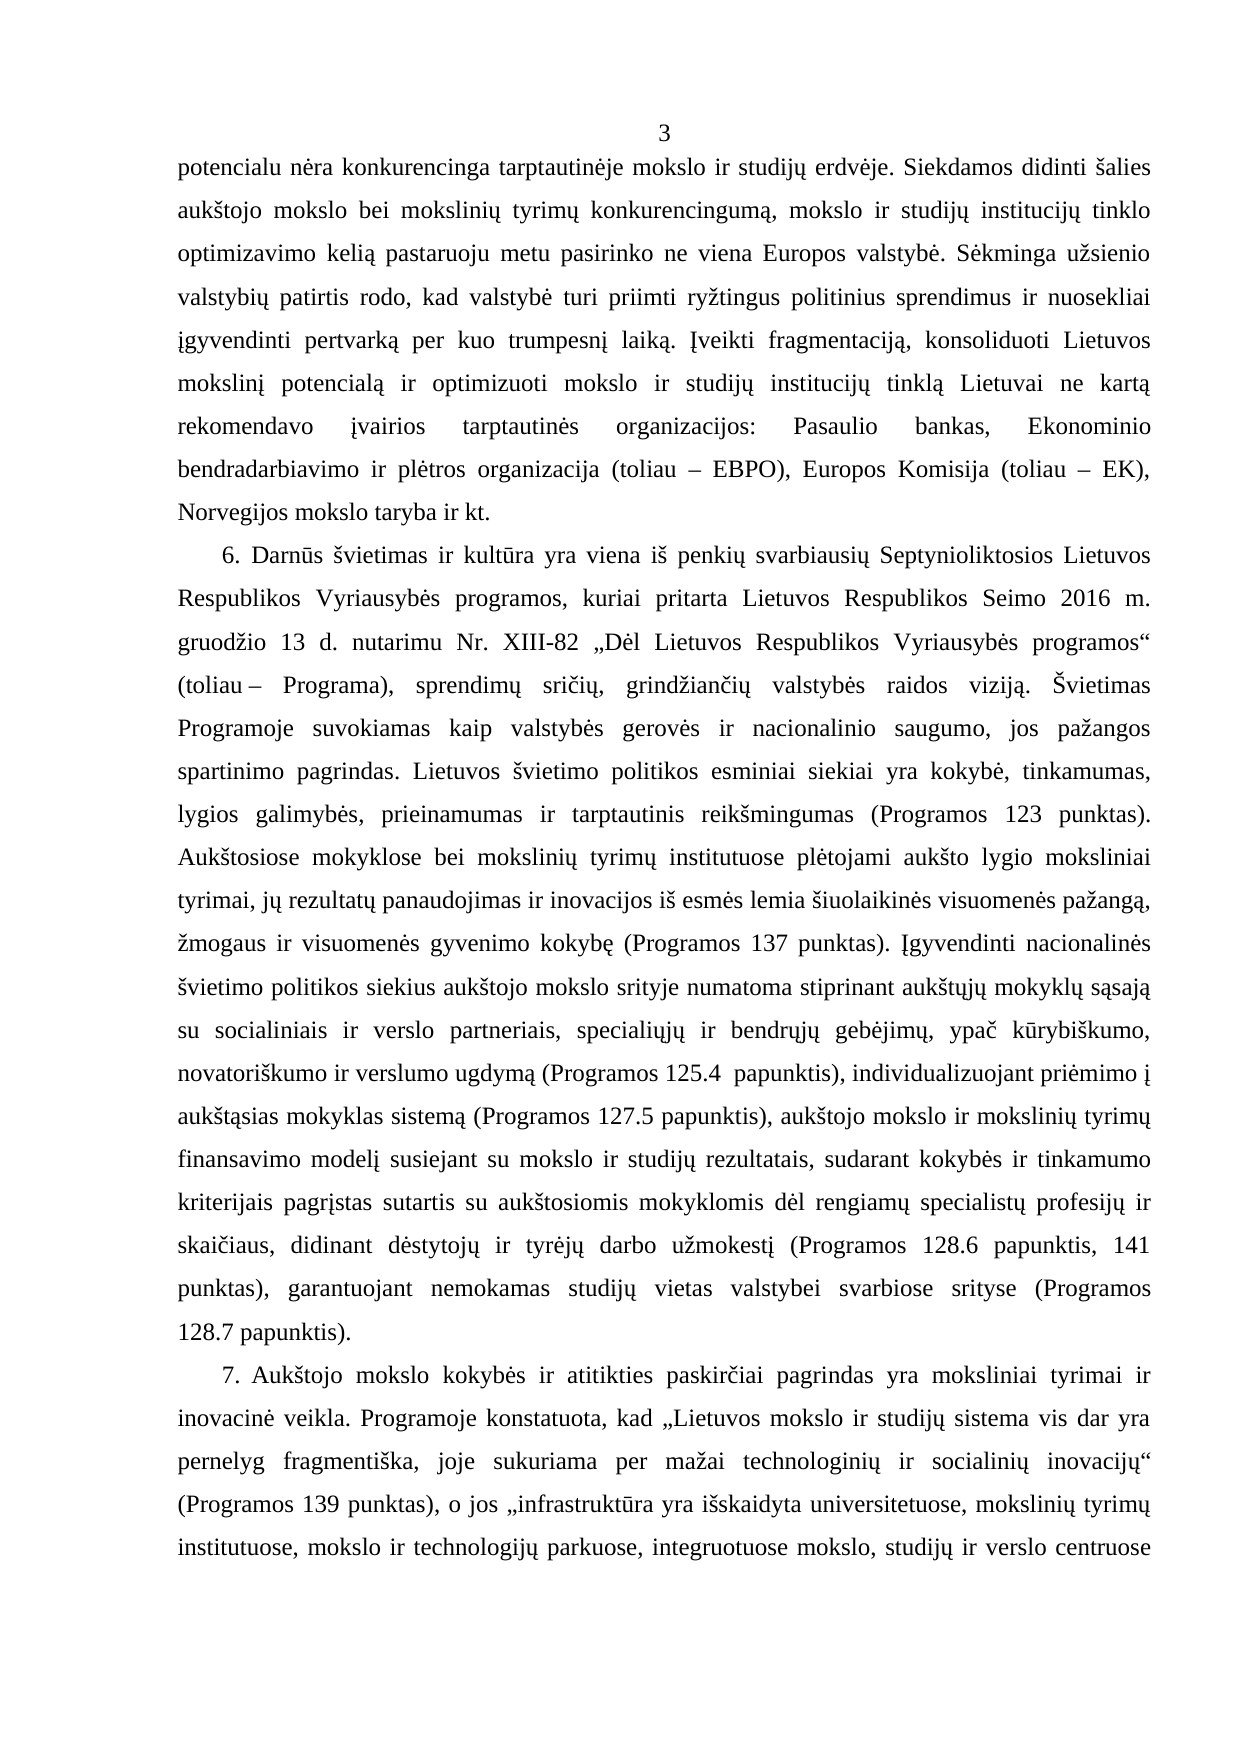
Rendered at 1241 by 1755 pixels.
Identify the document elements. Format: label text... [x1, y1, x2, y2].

text 6. Darnūs švietimas ir kultūra yra viena iš penkių svarbiausių Septynioliktosios Lietuvos Respublikos Vyriausybės programos, kuriai pritarta Lietuvos Respublikos Seimo 2016 m. gruodžio 13 d. nutarimu Nr. XIII-82 „Dėl Lietuvos Respublikos Vyriausybės programos“ (toliau – Programa), sprendimų sričių, grindžiančių valstybės raidos viziją. Švietimas Programoje suvokiamas kaip valstybės gerovės ir nacionalinio saugumo, jos pažangos spartinimo pagrindas. Lietuvos švietimo politikos esminiai siekiai yra kokybė, tinkamumas, lygios galimybės, prieinamumas ir tarptautinis reikšmingumas (Programos 123 punktas). Aukštosiose mokyklose bei mokslinių tyrimų institutuose plėtojami aukšto lygio moksliniai tyrimai, jų rezultatų panaudojimas ir inovacijos iš esmės lemia šiuolaikinės visuomenės pažangą, žmogaus ir visuomenės gyvenimo kokybę (Programos 137 punktas). Įgyvendinti nacionalinės švietimo politikos siekius aukštojo mokslo srityje numatoma stiprinant aukštųjų mokyklų sąsają su socialiniais ir verslo partneriais, specialiųjų ir bendrųjų gebėjimų, ypač kūrybiškumo, novatoriškumo ir verslumo ugdymą (Programos 125.4 papunktis), individualizuojant priėmimo į aukštąsias mokyklas sistemą (Programos 127.5 papunktis), aukštojo mokslo ir mokslinių tyrimų finansavimo modelį susiejant su mokslo ir studijų rezultatais, sudarant kokybės ir tinkamumo kriterijais pagrįstas sutartis su aukštosiomis mokyklomis dėl rengiamų specialistų profesijų ir skaičiaus, didinant dėstytojų ir tyrėjų darbo užmokestį (Programos 128.6 papunktis, 141 punktas), garantuojant nemokamas studijų vietas valstybei svarbiose srityse (Programos 128.7 papunktis). [177, 540, 1152, 1345]
text potencialu nėra konkurencinga tarptautinėje mokslo ir studijų erdvėje. Siekdamos didinti šalies aukštojo mokslo bei mokslinių tyrimų konkurencingumą, mokslo ir studijų institucijų tinklo optimizavimo kelią pastaruoju metu pasirinko ne viena Europos valstybė. Sėkminga užsienio valstybių patirtis rodo, kad valstybė turi priimti ryžtingus politinius sprendimus ir nuosekliai įgyvendinti pertvarką per kuo trumpesnį laiką. Įveikti fragmentaciją, konsoliduoti Lietuvos mokslinį potencialą ir optimizuoti mokslo ir studijų institucijų tinklą Lietuvai ne kartą rekomendavo įvairios tarptautinės organizacijos: Pasaulio bankas, Ekonominio bendradarbiavimo ir plėtros organizacija (toliau – EBPO), Europos Komisija (toliau – EK), Norvegijos mokslo taryba ir kt. [177, 152, 1152, 526]
text 7. Aukštojo mokslo kokybės ir atitikties paskirčiai pagrindas yra moksliniai tyrimai ir inovacinė veikla. Programoje konstatuota, kad „Lietuvos mokslo ir studijų sistema vis dar yra pernelyg fragmentiška, joje sukuriama per mažai technologinių ir socialinių inovacijų“ (Programos 139 punktas), o jos „infrastruktūra yra išskaidyta universitetuose, mokslinių tyrimų institutuose, mokslo ir technologijų parkuose, integruotuose mokslo, studijų ir verslo centruose [177, 1360, 1152, 1561]
